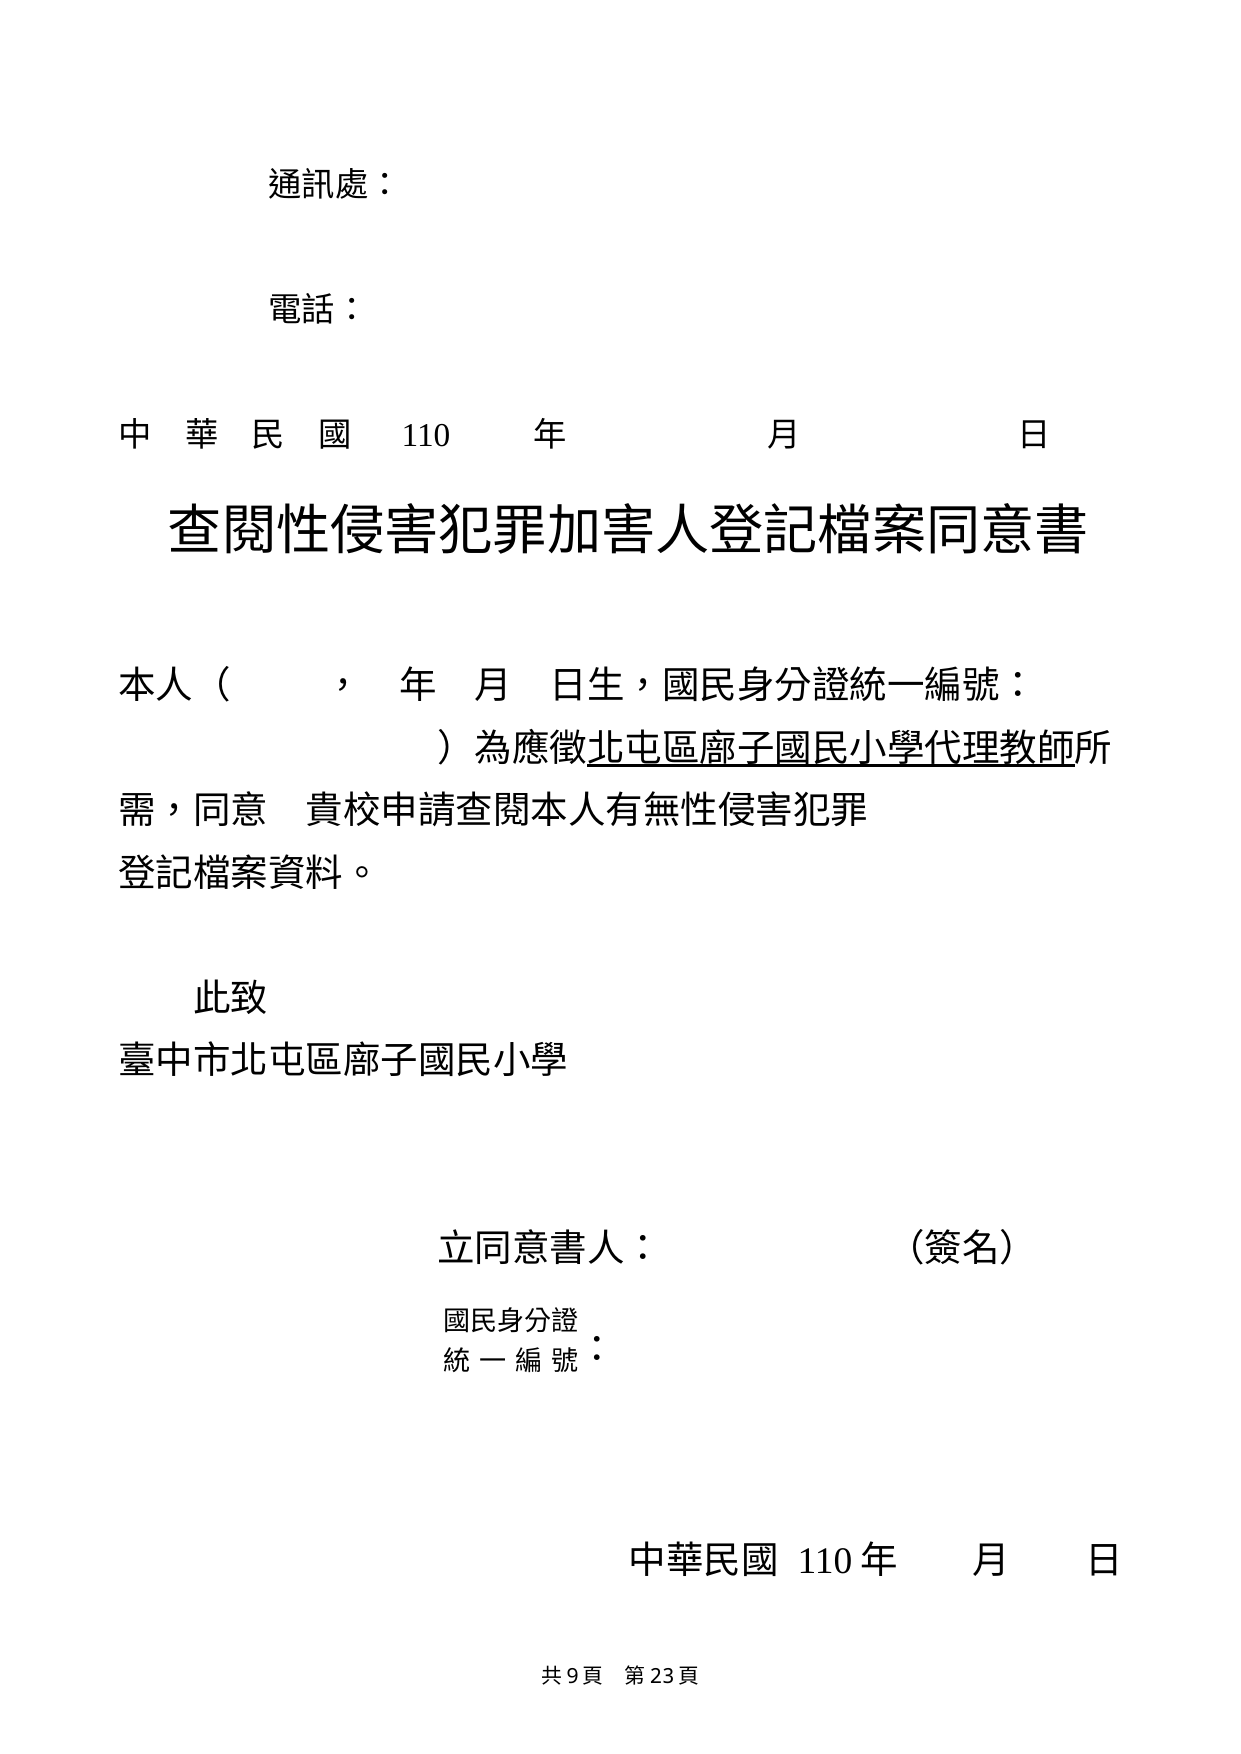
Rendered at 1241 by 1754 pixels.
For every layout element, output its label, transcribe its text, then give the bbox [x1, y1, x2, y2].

text 中 華 民 國 110 年 月 日 [118, 391, 1122, 453]
text 本人（ ， 年 月 日生，國民身分證統一編號： [118, 641, 1122, 703]
text ）為應徵北屯區廍子國民小學代理教師所需，同意 貴校申請查閱本人有無性侵害犯罪 [118, 703, 1122, 828]
text 登記檔案資料。 [118, 828, 1122, 891]
text 中華民國 110年 月 日 [118, 1516, 1122, 1578]
text 國民身分證統一編號： [118, 1266, 1122, 1391]
text 電話： [118, 266, 1122, 328]
text 查閱性侵害犯罪加害人登記檔案同意書 [118, 453, 1138, 578]
text 此致 [118, 953, 1122, 1016]
text 立同意書人： （簽名） [118, 1203, 1122, 1266]
text 臺中市北屯區廍子國民小學 [118, 1016, 1122, 1078]
text 通訊處： [118, 141, 1122, 203]
